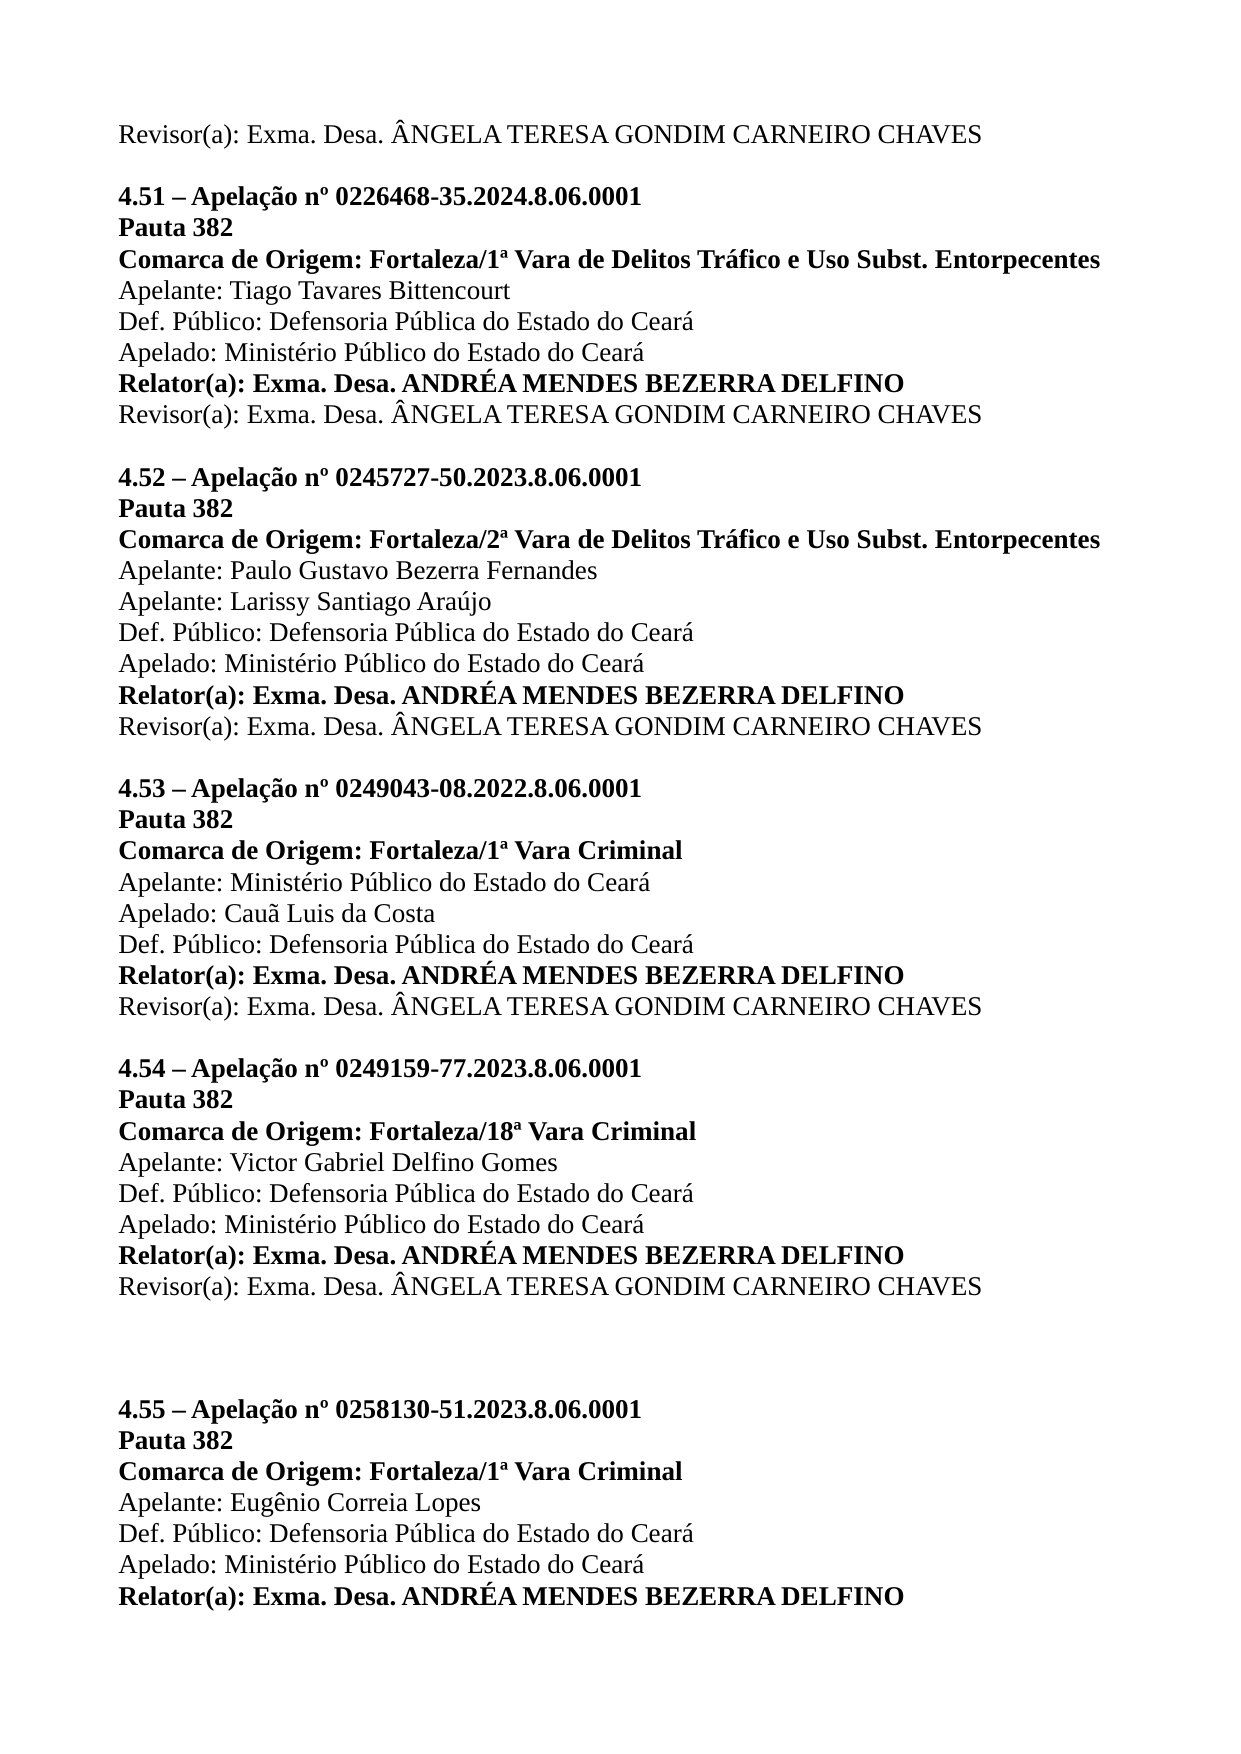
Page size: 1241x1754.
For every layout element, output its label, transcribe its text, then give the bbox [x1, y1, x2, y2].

text 4.51 – Apelação nº 0226468-35.2024.8.06.0001 [118, 180, 1122, 212]
text Revisor(a): Exma. Desa. ÂNGELA TERESA GONDIM CARNEIRO CHAVES [118, 1271, 1122, 1302]
text Apelante: Paulo Gustavo Bezerra Fernandes [118, 554, 1122, 585]
text Pauta 382 [118, 492, 1122, 523]
text Relator(a): Exma. Desa. ANDRÉA MENDES BEZERRA DELFINO [118, 367, 1122, 398]
text Comarca de Origem: Fortaleza/2ª Vara de Delitos Tráfico e Uso Subst. Entorpecentes [118, 523, 1122, 554]
text Relator(a): Exma. Desa. ANDRÉA MENDES BEZERRA DELFINO [118, 959, 1122, 990]
text Apelante: Victor Gabriel Delfino Gomes [118, 1146, 1122, 1177]
text Comarca de Origem: Fortaleza/1ª Vara Criminal [118, 1455, 1122, 1486]
text Comarca de Origem: Fortaleza/1ª Vara de Delitos Tráfico e Uso Subst. Entorpecentes [118, 243, 1122, 274]
text Pauta 382 [118, 803, 1122, 834]
text Relator(a): Exma. Desa. ANDRÉA MENDES BEZERRA DELFINO [118, 1579, 1122, 1611]
text Relator(a): Exma. Desa. ANDRÉA MENDES BEZERRA DELFINO [118, 1239, 1122, 1271]
text Revisor(a): Exma. Desa. ÂNGELA TERESA GONDIM CARNEIRO CHAVES [118, 710, 1122, 741]
text Pauta 382 [118, 212, 1122, 243]
text Def. Público: Defensoria Pública do Estado do Ceará [118, 616, 1122, 648]
text Relator(a): Exma. Desa. ANDRÉA MENDES BEZERRA DELFINO [118, 679, 1122, 710]
text 4.52 – Apelação nº 0245727-50.2023.8.06.0001 [118, 461, 1122, 492]
text Apelado: Ministério Público do Estado do Ceará [118, 336, 1122, 367]
text Apelante: Larissy Santiago Araújo [118, 585, 1122, 616]
text Comarca de Origem: Fortaleza/18ª Vara Criminal [118, 1115, 1122, 1146]
text Apelante: Eugênio Correia Lopes [118, 1486, 1122, 1517]
text Apelado: Ministério Público do Estado do Ceará [118, 1208, 1122, 1239]
text 4.54 – Apelação nº 0249159-77.2023.8.06.0001 [118, 1052, 1122, 1084]
text Apelado: Ministério Público do Estado do Ceará [118, 1548, 1122, 1579]
text 4.55 – Apelação nº 0258130-51.2023.8.06.0001 [118, 1393, 1122, 1424]
text Apelante: Ministério Público do Estado do Ceará [118, 866, 1122, 897]
text Def. Público: Defensoria Pública do Estado do Ceará [118, 928, 1122, 959]
text Comarca de Origem: Fortaleza/1ª Vara Criminal [118, 834, 1122, 866]
text Apelado: Ministério Público do Estado do Ceará [118, 648, 1122, 679]
text Pauta 382 [118, 1424, 1122, 1455]
text Apelante: Tiago Tavares Bittencourt [118, 274, 1122, 305]
text Revisor(a): Exma. Desa. ÂNGELA TERESA GONDIM CARNEIRO CHAVES [118, 118, 1122, 149]
text Revisor(a): Exma. Desa. ÂNGELA TERESA GONDIM CARNEIRO CHAVES [118, 398, 1122, 429]
text Def. Público: Defensoria Pública do Estado do Ceará [118, 305, 1122, 336]
text Apelado: Cauã Luis da Costa [118, 897, 1122, 928]
text 4.53 – Apelação nº 0249043-08.2022.8.06.0001 [118, 772, 1122, 803]
text Pauta 382 [118, 1084, 1122, 1115]
text Def. Público: Defensoria Pública do Estado do Ceará [118, 1177, 1122, 1208]
text Revisor(a): Exma. Desa. ÂNGELA TERESA GONDIM CARNEIRO CHAVES [118, 990, 1122, 1021]
text Def. Público: Defensoria Pública do Estado do Ceará [118, 1517, 1122, 1548]
